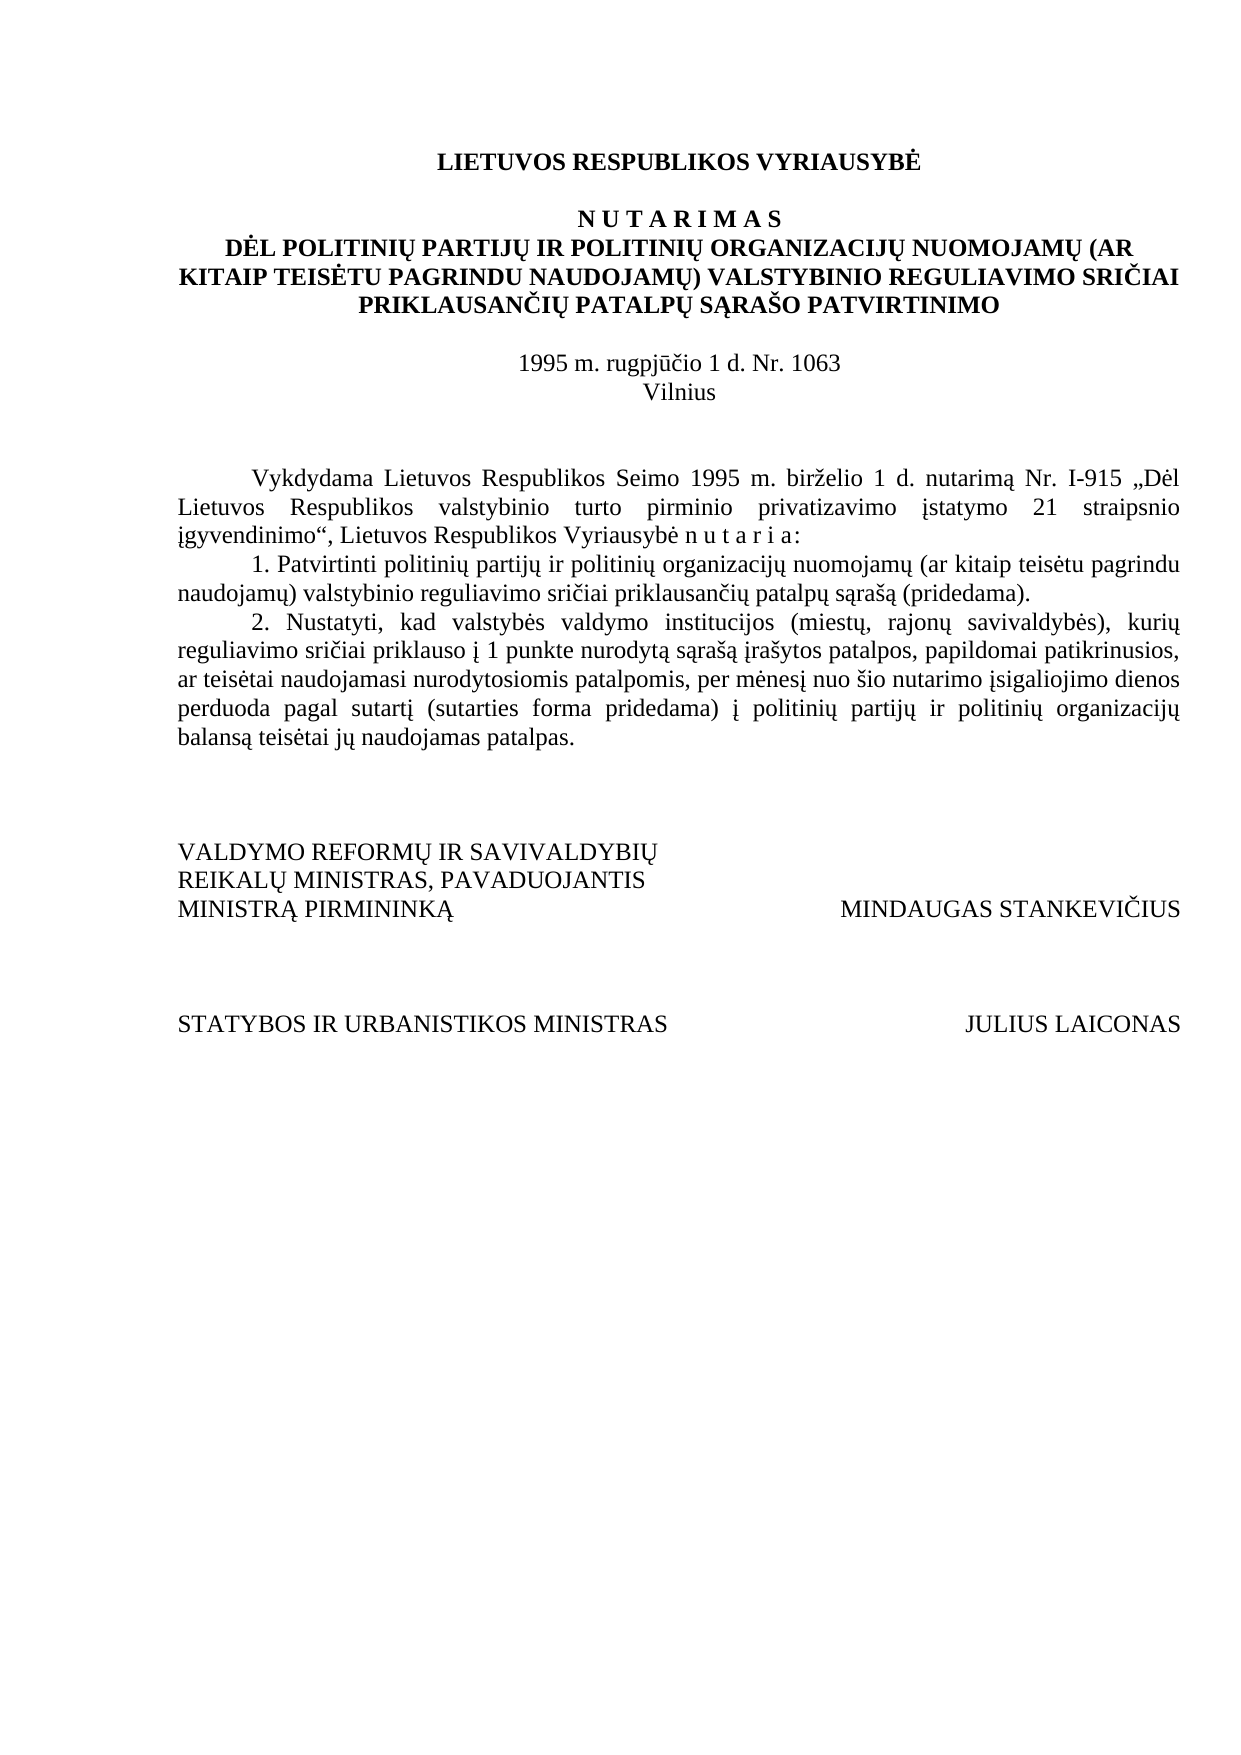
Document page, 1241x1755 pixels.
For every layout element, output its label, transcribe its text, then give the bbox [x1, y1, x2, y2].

text 2. Nustatyti, kad valstybės valdymo institucijos (miestų, rajonų savivaldybės), kurių reguliavimo sričiai priklauso į 1 punkte nurodytą sąrašą įrašytos patalpos, papildomai patikrinusios, ar teisėtai naudojamasi nurodytosiomis patalpomis, per mėnesį nuo šio nutarimo įsigaliojimo dienos perduoda pagal sutartį (sutarties forma pridedama) į politinių partijų ir politinių organizacijų balansą teisėtai jų naudojamas patalpas. [177, 607, 1181, 751]
text VALDYMO REFORMŲ IR SAVIVALDYBIŲ [177, 837, 1181, 866]
text 1995 m. rugpjūčio 1 d. Nr. 1063 [177, 348, 1181, 377]
text N U T A R I M A S [177, 204, 1181, 233]
text LIETUVOS RESPUBLIKOS VYRIAUSYBĖ [177, 147, 1181, 176]
text STATYBOS IR URBANISTIKOS MINISTRAS JULIUS LAICONAS [177, 1009, 1181, 1038]
text Vykdydama Lietuvos Respublikos Seimo 1995 m. birželio 1 d. nutarimą Nr. I-915 „Dėl Lietuvos Respublikos valstybinio turto pirminio privatizavimo įstatymo 21 straipsnio įgyvendinimo“, Lietuvos Respublikos Vyriausybė nutaria: [177, 463, 1181, 549]
text REIKALŲ MINISTRAS, PAVADUOJANTIS [177, 866, 1181, 894]
text Vilnius [177, 377, 1181, 406]
text 1. Patvirtinti politinių partijų ir politinių organizacijų nuomojamų (ar kitaip teisėtu pagrindu naudojamų) valstybinio reguliavimo sričiai priklausančių patalpų sąrašą (pridedama). [177, 549, 1181, 607]
text MINISTRĄ PIRMININKĄ MINDAUGAS STANKEVIČIUS [177, 894, 1181, 923]
text DĖL POLITINIŲ PARTIJŲ IR POLITINIŲ ORGANIZACIJŲ NUOMOJAMŲ (AR KITAIP TEISĖTU PAGRINDU NAUDOJAMŲ) VALSTYBINIO REGULIAVIMO SRIČIAI PRIKLAUSANČIŲ PATALPŲ SĄRAŠO PATVIRTINIMO [177, 233, 1181, 319]
